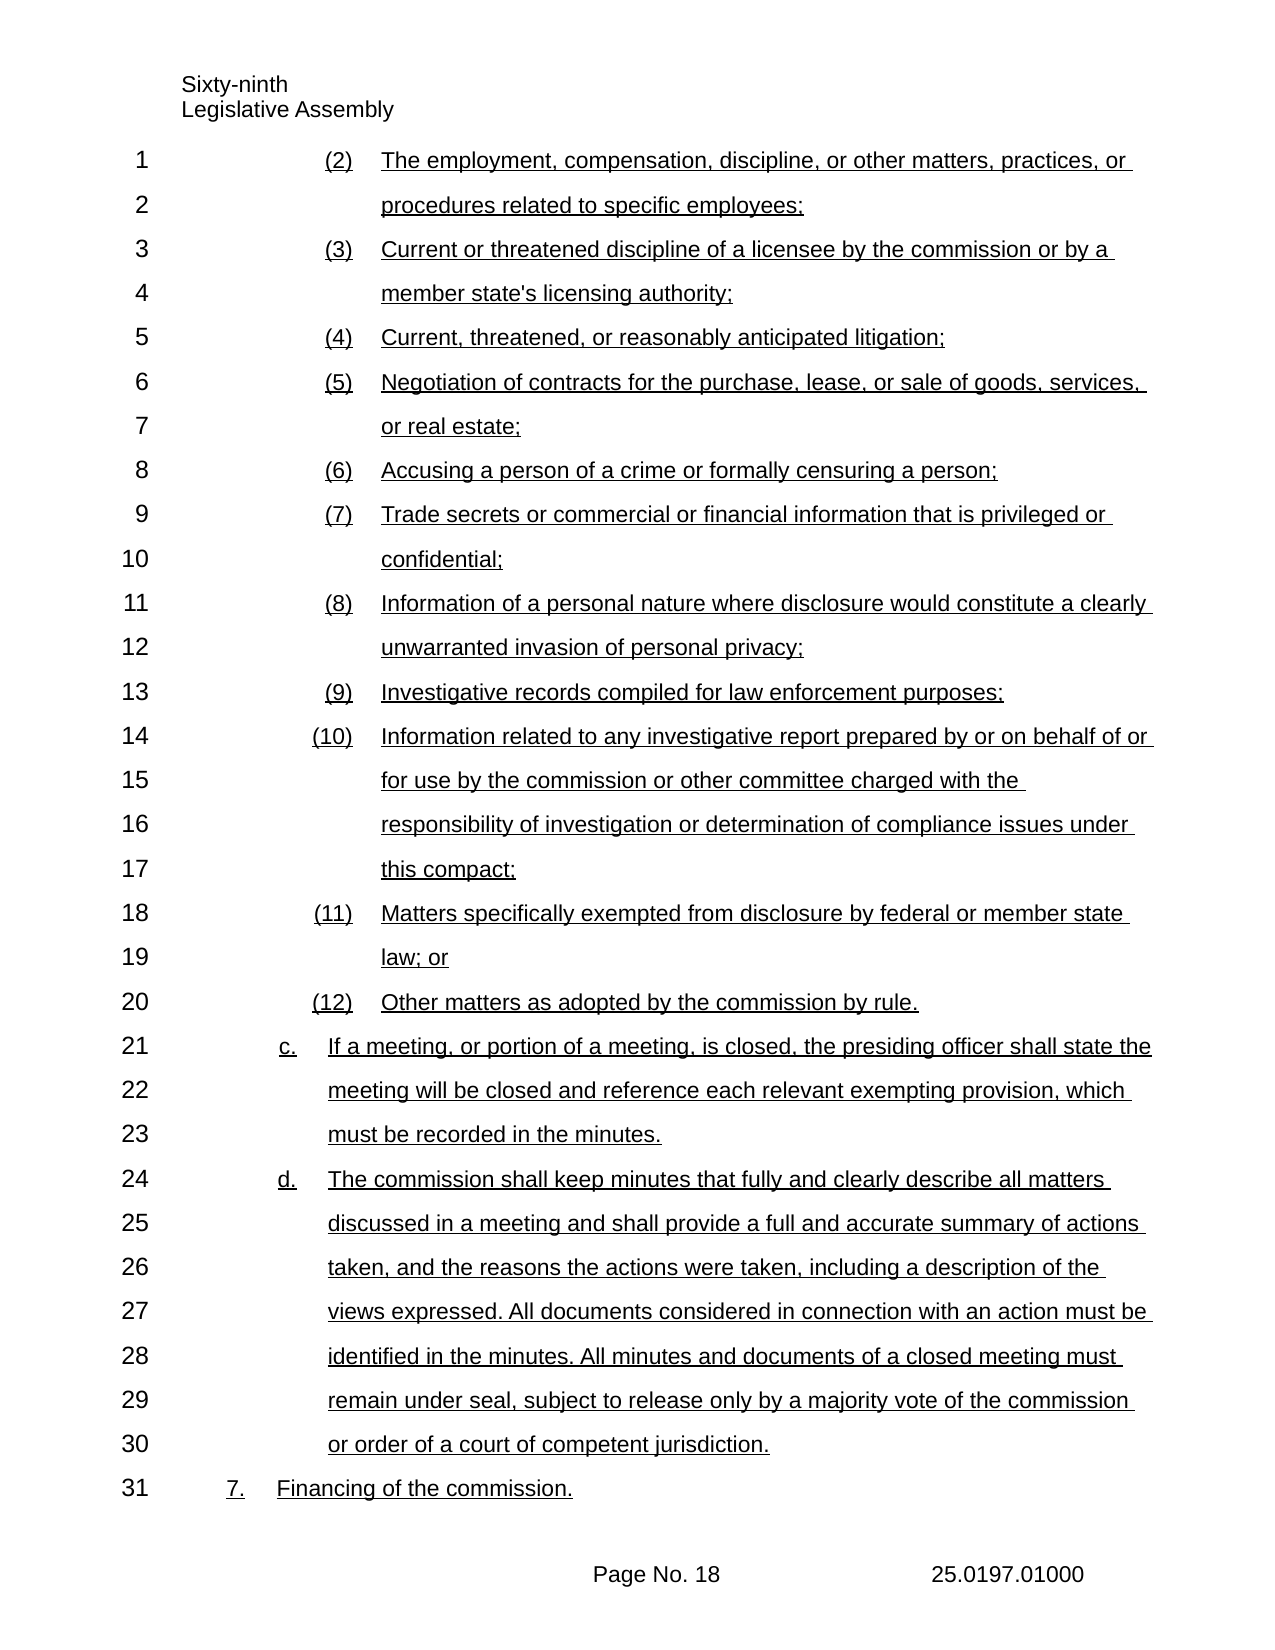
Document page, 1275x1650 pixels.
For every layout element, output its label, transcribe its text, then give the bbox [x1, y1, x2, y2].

text (8) Information of a personal nature where disclosure would constitute a clearly unwarranted invasion of personal privacy; [181, 576, 1154, 664]
text (12) Other matters as adopted by the commission by rule. [181, 974, 1154, 1019]
text (7) Trade secrets or commercial or financial information that is privileged or confidential; [181, 487, 1154, 576]
text (10) Information related to any investigative report prepared by or on behalf of or for use by the commission or other committee charged with the responsibility of investigation or determination of compliance issues under this compact; [181, 709, 1154, 886]
text (3) Current or threatened discipline of a licensee by the commission or by a member state's licensing authority; [181, 222, 1154, 310]
text (2) The employment, compensation, discipline, or other matters, practices, or procedures related to specific employees; [181, 133, 1154, 222]
text 7. Financing of the commission. [181, 1461, 1154, 1506]
text (9) Investigative records compiled for law enforcement purposes; [181, 664, 1154, 709]
text (5) Negotiation of contracts for the purchase, lease, or sale of goods, services, or real estate; [181, 355, 1154, 443]
text d. The commission shall keep minutes that fully and clearly describe all matters discussed in a meeting and shall provide a full and accurate summary of actions taken, and the reasons the actions were taken, including a description of the views expressed. All documents considered in connection with an action must be identified in the minutes. All minutes and documents of a closed meeting must remain under seal, subject to release only by a majority vote of the commission or order of a court of competent jurisdiction. [181, 1152, 1154, 1461]
text (11) Matters specifically exempted from disclosure by federal or member state law; or [181, 886, 1154, 974]
text (6) Accusing a person of a crime or formally censuring a person; [181, 443, 1154, 487]
text (4) Current, threatened, or reasonably anticipated litigation; [181, 310, 1154, 355]
text c. If a meeting, or portion of a meeting, is closed, the presiding officer shall state the meeting will be closed and reference each relevant exempting provision, which must be recorded in the minutes. [181, 1019, 1154, 1152]
